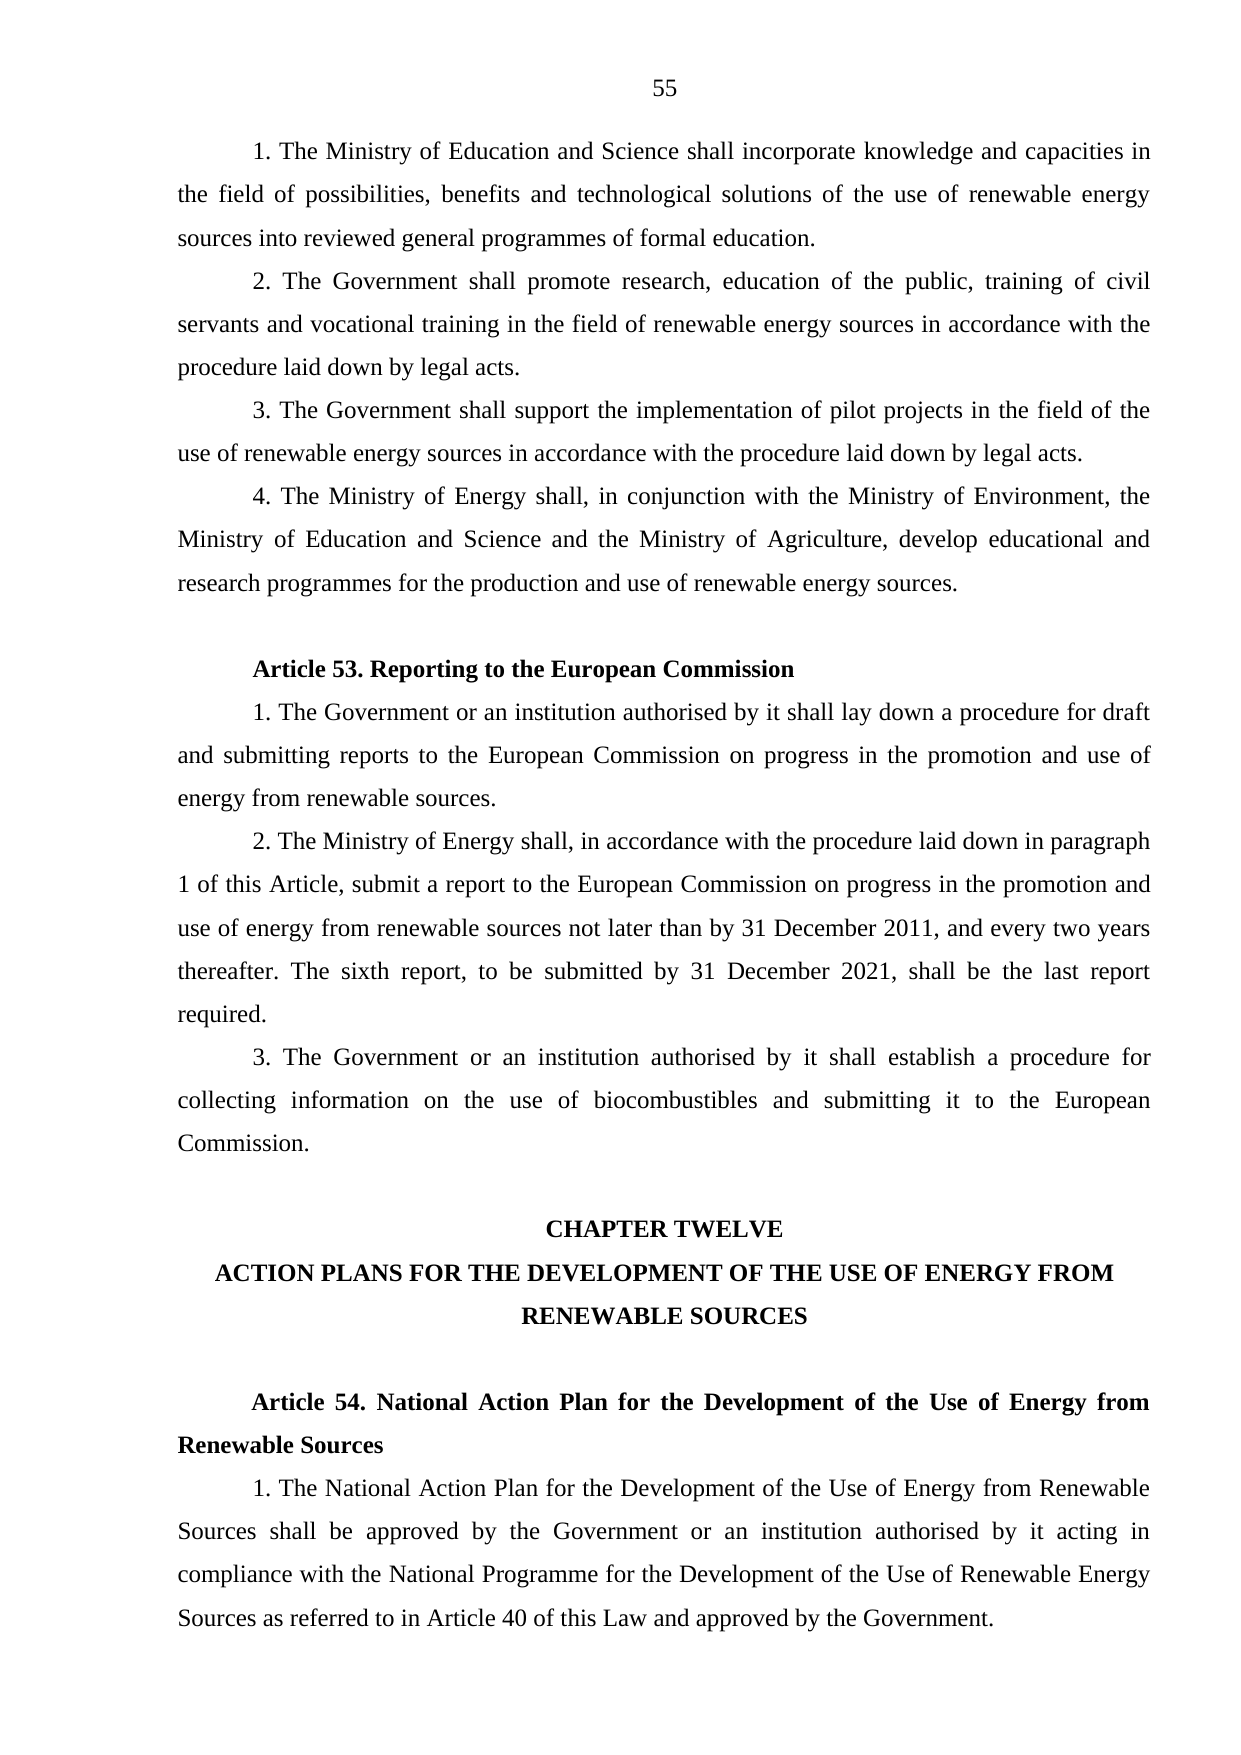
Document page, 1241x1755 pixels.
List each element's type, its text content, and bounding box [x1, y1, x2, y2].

text 2. The Ministry of Energy shall, in accordance with the procedure laid down in paragraph 1 of this Article, submit a report to the European Commission on progress in the promotion and use of energy from renewable sources not later than by 31 December 2011, and every two years thereafter. The sixth report, to be submitted by 31 December 2021, shall be the last report required. [177, 826, 1152, 1028]
text Article 54. National Action Plan for the Development of the Use of Energy from Renewable Sources [177, 1387, 1152, 1459]
text CHAPTER TWELVE [177, 1214, 1152, 1243]
text 1. The National Action Plan for the Development of the Use of Energy from Renewable Sources shall be approved by the Government or an institution authorised by it acting in compliance with the National Programme for the Development of the Use of Renewable Energy Sources as referred to in Article 40 of this Law and approved by the Government. [177, 1473, 1152, 1631]
text 1. The Government or an institution authorised by it shall lay down a procedure for draft and submitting reports to the European Commission on progress in the promotion and use of energy from renewable sources. [177, 697, 1152, 812]
text 1. The Ministry of Education and Science shall incorporate knowledge and capacities in the field of possibilities, benefits and technological solutions of the use of renewable energy sources into reviewed general programmes of formal education. [177, 136, 1152, 251]
text 3. The Government or an institution authorised by it shall establish a procedure for collecting information on the use of biocombustibles and submitting it to the European Commission. [177, 1042, 1152, 1157]
text ACTION PLANS FOR THE DEVELOPMENT OF THE USE OF ENERGY FROM RENEWABLE SOURCES [177, 1258, 1152, 1329]
text 2. The Government shall promote research, education of the public, training of civil servants and vocational training in the field of renewable energy sources in accordance with the procedure laid down by legal acts. [177, 266, 1152, 381]
text Article 53. Reporting to the European Commission [177, 654, 1152, 683]
text 4. The Ministry of Energy shall, in conjunction with the Ministry of Environment, the Ministry of Education and Science and the Ministry of Agriculture, develop educational and research programmes for the production and use of renewable energy sources. [177, 481, 1152, 596]
text 3. The Government shall support the implementation of pilot projects in the field of the use of renewable energy sources in accordance with the procedure laid down by legal acts. [177, 395, 1152, 467]
